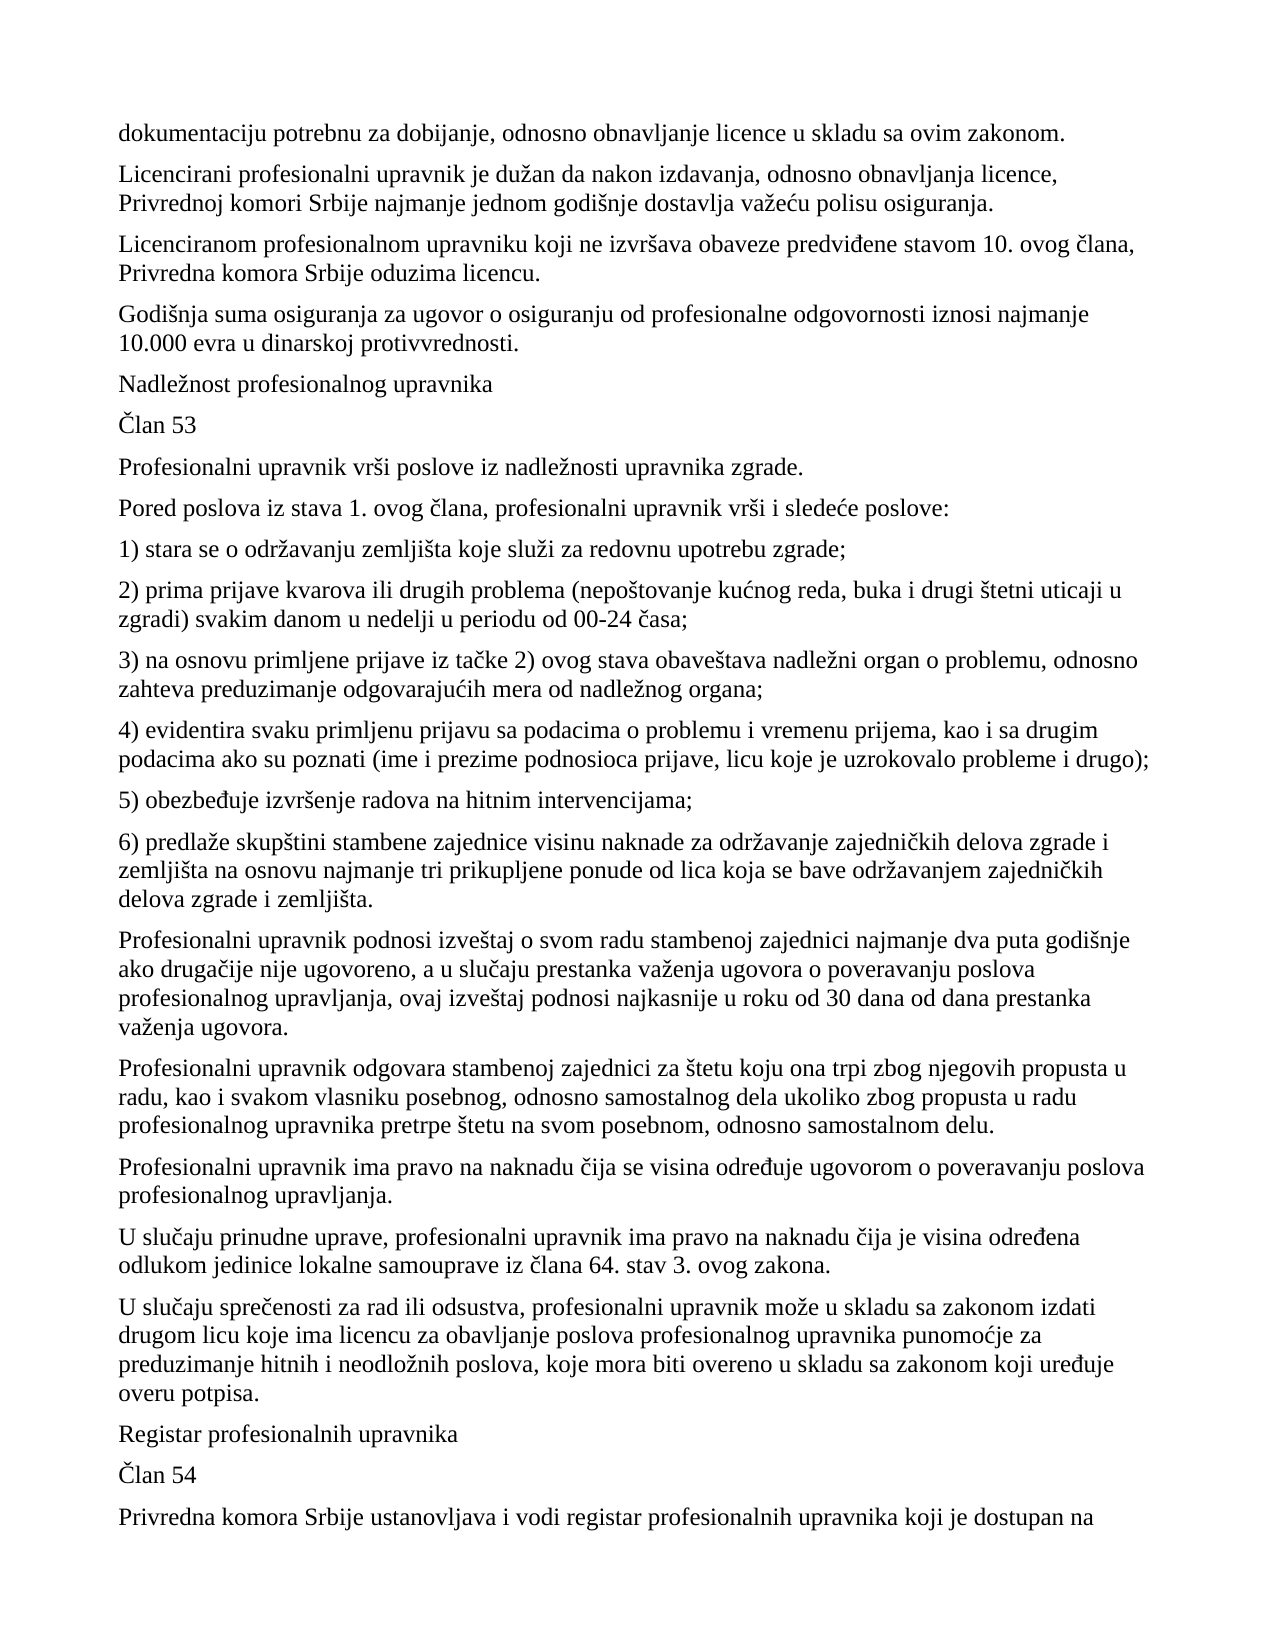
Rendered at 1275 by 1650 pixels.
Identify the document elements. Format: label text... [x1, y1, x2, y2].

text Godišnja suma osiguranja za ugovor o osiguranju od profesionalne odgovornosti iznosi najmanje 10.000 evra u dinarskoj protivvrednosti. [118, 299, 1157, 357]
text Profesionalni upravnik podnosi izveštaj o svom radu stambenoj zajednici najmanje dva puta godišnje ako drugačije nije ugovoreno, a u slučaju prestanka važenja ugovora o poveravanju poslova profesionalnog upravljanja, ovaj izveštaj podnosi najkasnije u roku od 30 dana od dana prestanka važenja ugovora. [118, 926, 1157, 1041]
text 4) evidentira svaku primljenu prijavu sa podacima o problemu i vremenu prijema, kao i sa drugim podacima ako su poznati (ime i prezime podnosioca prijave, licu koje je uzrokovalo probleme i drugo); [118, 716, 1157, 773]
text Pored poslova iz stava 1. ovog člana, profesionalni upravnik vrši i sledeće poslove: [118, 493, 1157, 522]
text Nadležnost profesionalnog upravnika [118, 369, 1157, 398]
text 1) stara se o održavanju zemljišta koje služi za redovnu upotrebu zgrade; [118, 534, 1157, 563]
text Član 53 [118, 411, 1157, 439]
text Profesionalni upravnik vrši poslove iz nadležnosti upravnika zgrade. [118, 452, 1157, 481]
text 6) predlaže skupštini stambene zajednice visinu naknade za održavanje zajedničkih delova zgrade i zemljišta na osnovu najmanje tri prikupljene ponude od lica koja se bave održavanjem zajedničkih delova zgrade i zemljišta. [118, 827, 1157, 913]
text U slučaju sprečenosti za rad ili odsustva, profesionalni upravnik može u skladu sa zakonom izdati drugom licu koje ima licencu za obavljanje poslova profesionalnog upravnika punomoćje za preduzimanje hitnih i neodložnih poslova, koje mora biti overeno u skladu sa zakonom koji uređuje overu potpisa. [118, 1292, 1157, 1407]
text Član 54 [118, 1461, 1157, 1489]
text U slučaju prinudne uprave, profesionalni upravnik ima pravo na naknadu čija je visina određena odlukom jedinice lokalne samouprave iz člana 64. stav 3. ovog zakona. [118, 1222, 1157, 1279]
text 2) prima prijave kvarova ili drugih problema (nepoštovanje kućnog reda, buka i drugi štetni uticaji u zgradi) svakim danom u nedelji u periodu od 00-24 časa; [118, 576, 1157, 633]
text Registar profesionalnih upravnika [118, 1419, 1157, 1448]
text Profesionalni upravnik ima pravo na naknadu čija se visina određuje ugovorom o poveravanju poslova profesionalnog upravljanja. [118, 1152, 1157, 1209]
text Licencirani profesionalni upravnik je dužan da nakon izdavanja, odnosno obnavljanja licence, Privrednoj komori Srbije najmanje jednom godišnje dostavlja važeću polisu osiguranja. [118, 159, 1157, 217]
text 5) obezbeđuje izvršenje radova na hitnim intervencijama; [118, 786, 1157, 814]
text Profesionalni upravnik odgovara stambenoj zajednici za štetu koju ona trpi zbog njegovih propusta u radu, kao i svakom vlasniku posebnog, odnosno samostalnog dela ukoliko zbog propusta u radu profesionalnog upravnika pretrpe štetu na svom posebnom, odnosno samostalnom delu. [118, 1053, 1157, 1139]
text Licenciranom profesionalnom upravniku koji ne izvršava obaveze predviđene stavom 10. ovog člana, Privredna komora Srbije oduzima licencu. [118, 229, 1157, 287]
text dokumentaciju potrebnu za dobijanje, odnosno obnavljanje licence u skladu sa ovim zakonom. [118, 118, 1157, 147]
text 3) na osnovu primljene prijave iz tačke 2) ovog stava obaveštava nadležni organ o problemu, odnosno zahteva preduzimanje odgovarajućih mera od nadležnog organa; [118, 646, 1157, 703]
text Privredna komora Srbije ustanovljava i vodi registar profesionalnih upravnika koji je dostupan na [118, 1502, 1157, 1531]
